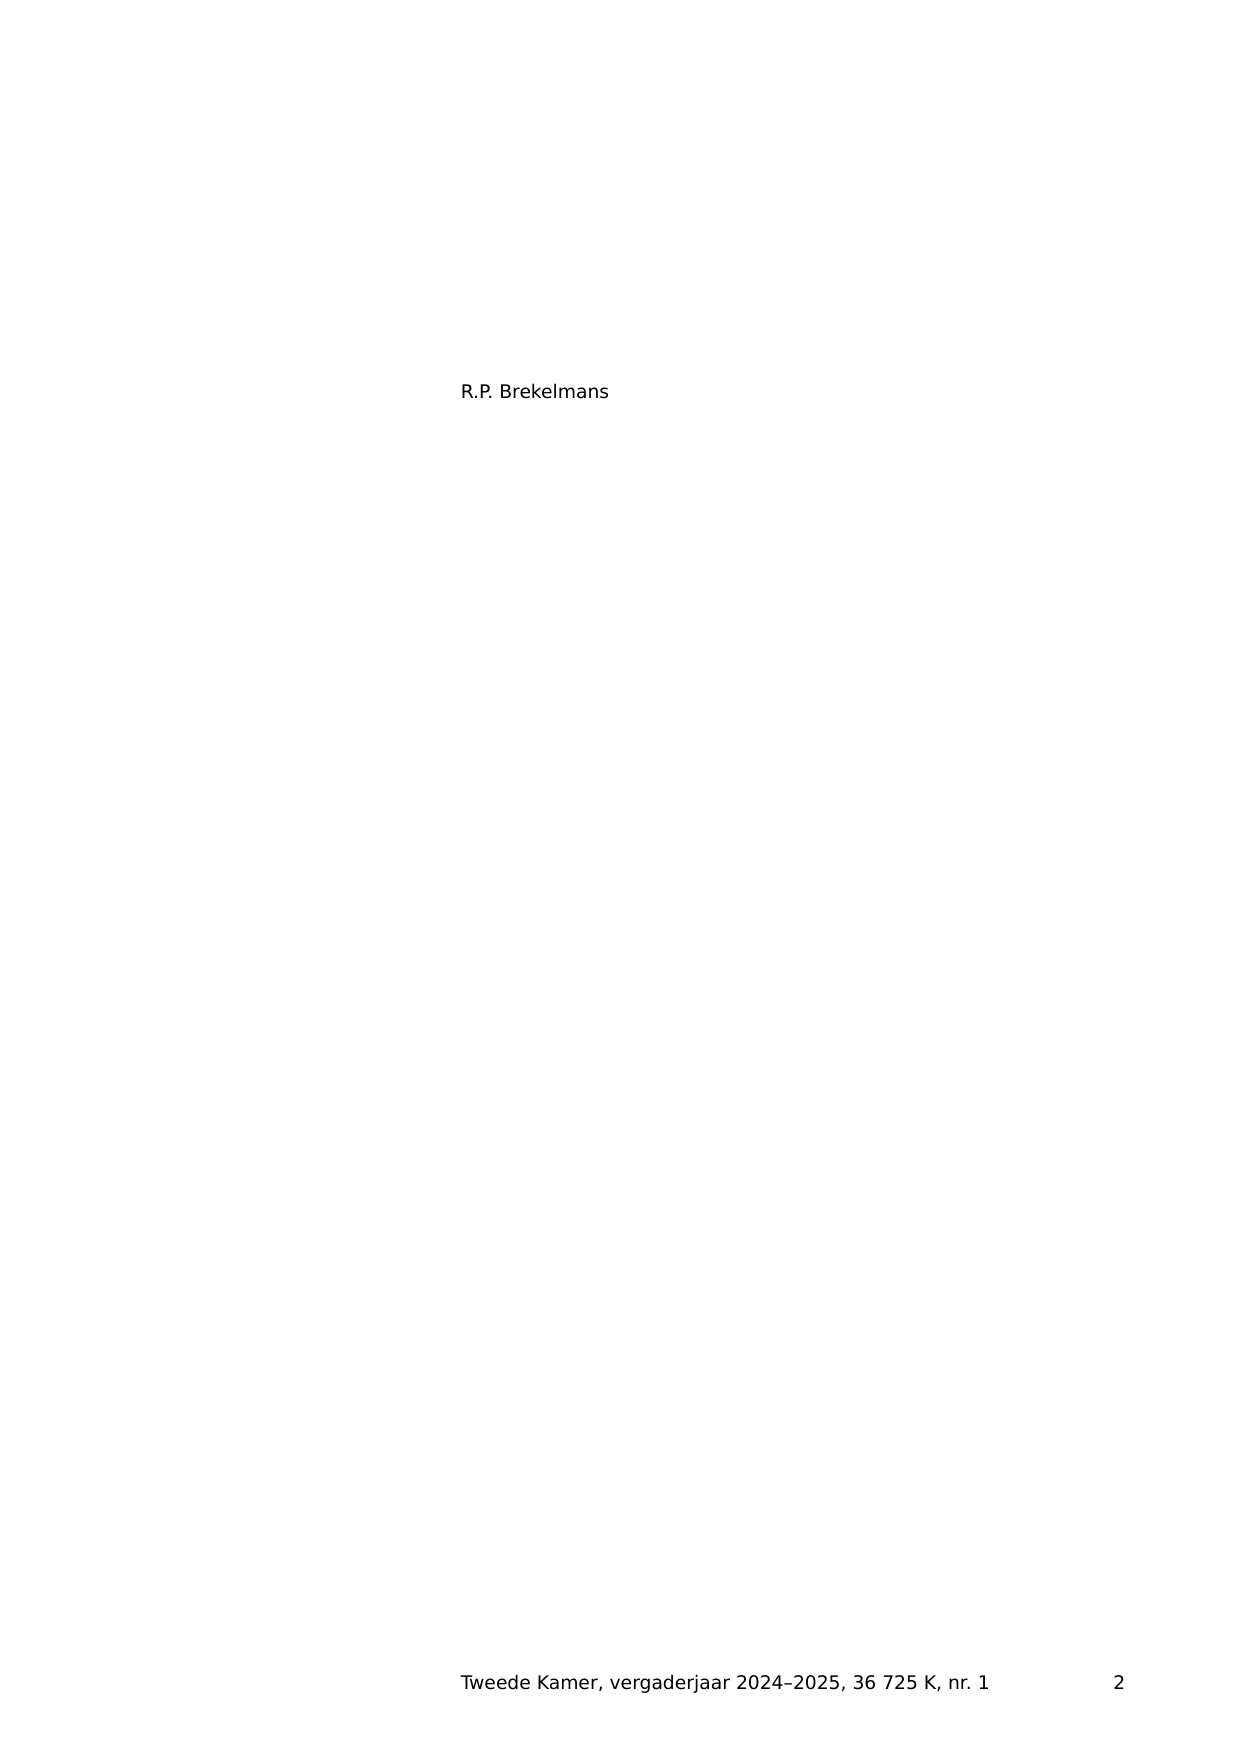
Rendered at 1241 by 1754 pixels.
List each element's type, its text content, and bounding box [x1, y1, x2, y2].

text R.P. Brekelmans [461, 381, 1125, 403]
